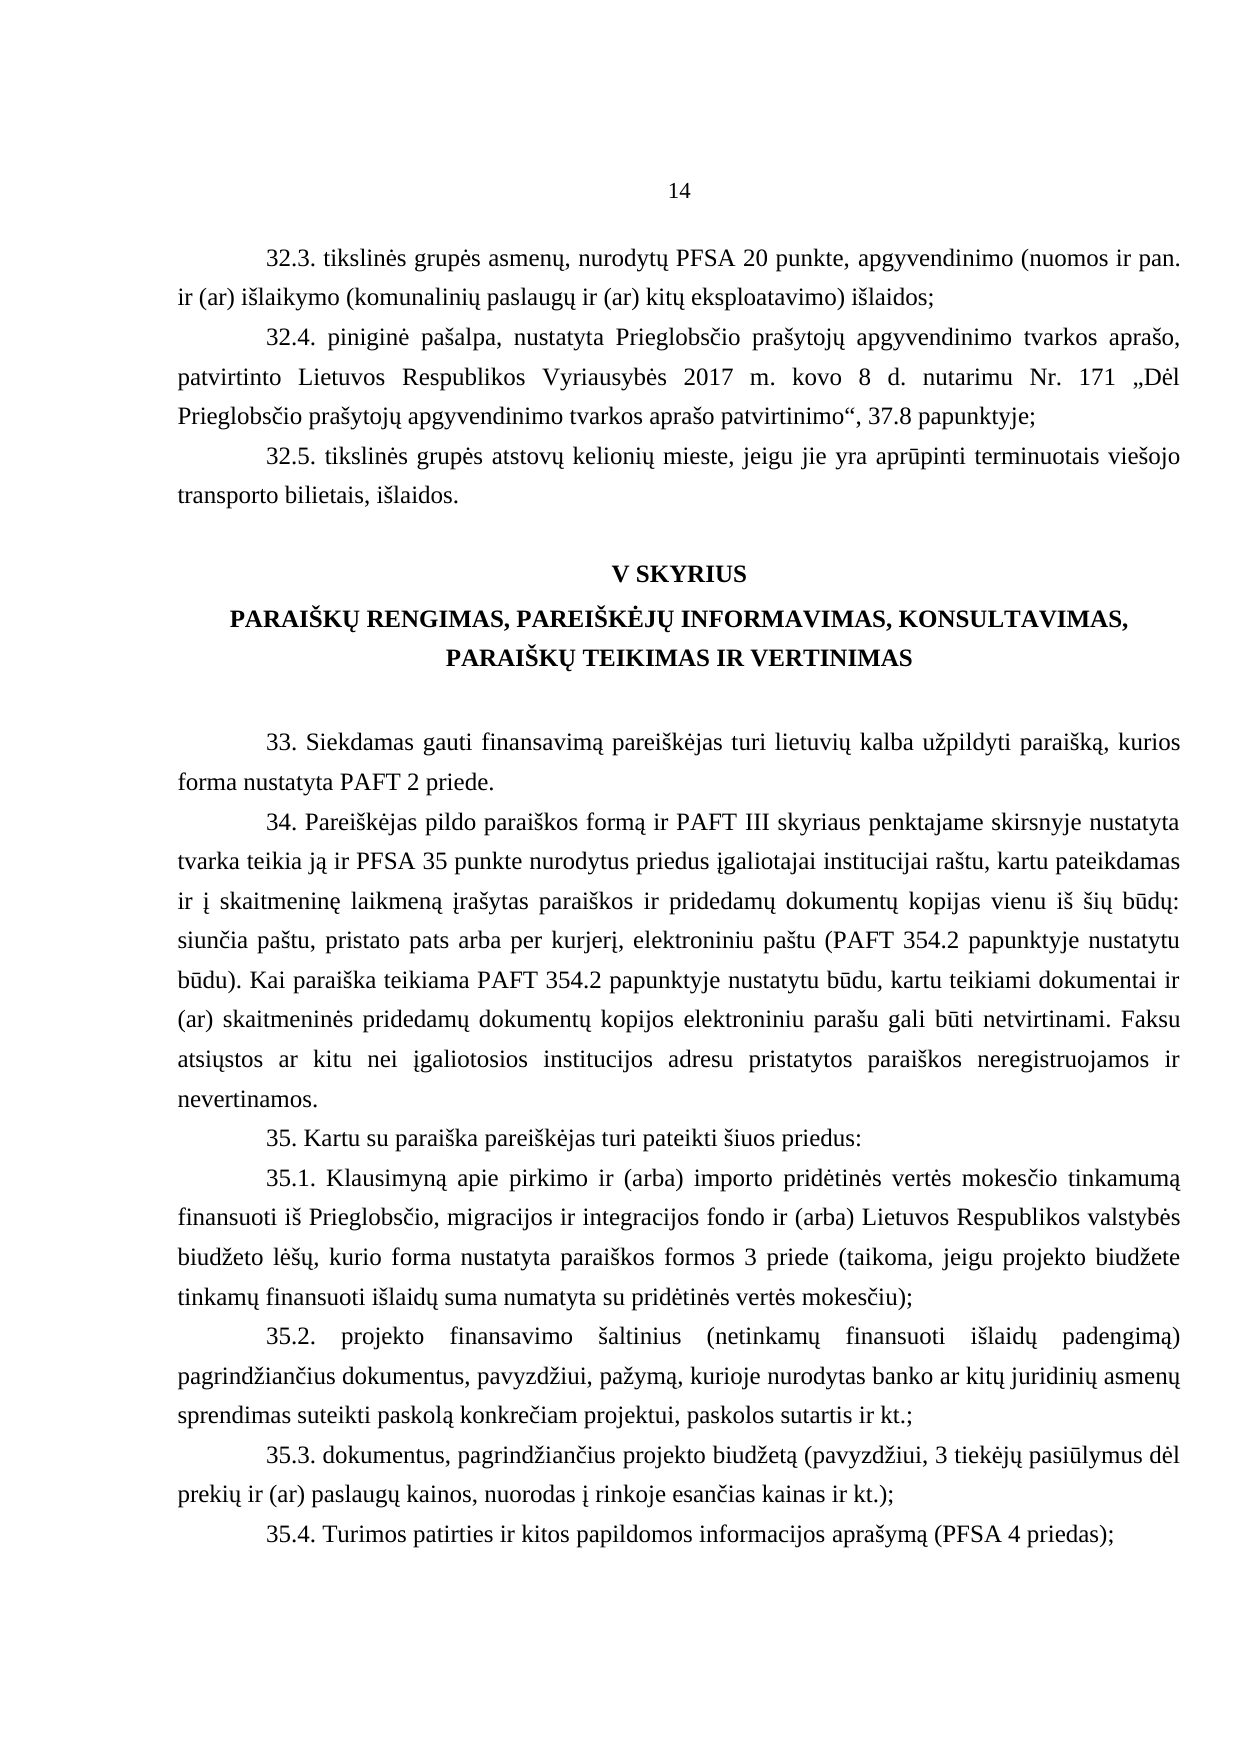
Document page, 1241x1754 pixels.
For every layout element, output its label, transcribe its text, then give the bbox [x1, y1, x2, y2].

text 32.3. tikslinės grupės asmenų, nurodytų PFSA 20 punkte, apgyvendinimo (nuomos ir pan. ir (ar) išlaikymo (komunalinių paslaugų ir (ar) kitų eksploatavimo) išlaidos; [177, 232, 1181, 311]
text 35.2. projekto finansavimo šaltinius (netinkamų finansuoti išlaidų padengimą) pagrindžiančius dokumentus, pavyzdžiui, pažymą, kurioje nurodytas banko ar kitų juridinių asmenų sprendimas suteikti paskolą konkrečiam projektui, paskolos sutartis ir kt.; [177, 1310, 1181, 1429]
text 32.4. piniginė pašalpa, nustatyta Prieglobsčio prašytojų apgyvendinimo tvarkos aprašo, patvirtinto Lietuvos Respublikos Vyriausybės 2017 m. kovo 8 d. nutarimu Nr. 171 „Dėl Prieglobsčio prašytojų apgyvendinimo tvarkos aprašo patvirtinimo“, 37.8 papunktyje; [177, 311, 1181, 430]
text 32.5. tikslinės grupės atstovų kelionių mieste, jeigu jie yra aprūpinti terminuotais viešojo transporto bilietais, išlaidos. [177, 430, 1181, 509]
text V SKYRIUS [177, 549, 1181, 588]
text 35.4. Turimos patirties ir kitos papildomos informacijos aprašymą (PFSA 4 priedas); [177, 1508, 1181, 1548]
text 35.1. Klausimyną apie pirkimo ir (arba) importo pridėtinės vertės mokesčio tinkamumą finansuoti iš Prieglobsčio, migracijos ir integracijos fondo ir (arba) Lietuvos Respublikos valstybės biudžeto lėšų, kurio forma nustatyta paraiškos formos 3 priede (taikoma, jeigu projekto biudžete tinkamų finansuoti išlaidų suma numatyta su pridėtinės vertės mokesčiu); [177, 1152, 1181, 1310]
text PARAIŠKŲ RENGIMAS, PAREIŠKĖJŲ INFORMAVIMAS, KONSULTAVIMAS, PARAIŠKŲ TEIKIMAS IR VERTINIMAS [177, 593, 1181, 672]
text 35.3. dokumentus, pagrindžiančius projekto biudžetą (pavyzdžiui, 3 tiekėjų pasiūlymus dėl prekių ir (ar) paslaugų kainos, nuorodas į rinkoje esančias kainas ir kt.); [177, 1429, 1181, 1508]
text 34. Pareiškėjas pildo paraiškos formą ir PAFT III skyriaus penktajame skirsnyje nustatyta tvarka teikia ją ir PFSA 35 punkte nurodytus priedus įgaliotajai institucijai raštu, kartu pateikdamas ir į skaitmeninę laikmeną įrašytas paraiškos ir pridedamų dokumentų kopijas vienu iš šių būdų: siunčia paštu, pristato pats arba per kurjerį, elektroniniu paštu (PAFT 354.2 papunktyje nustatytu būdu). Kai paraiška teikiama PAFT 354.2 papunktyje nustatytu būdu, kartu teikiami dokumentai ir (ar) skaitmeninės pridedamų dokumentų kopijos elektroniniu parašu gali būti netvirtinami. Faksu atsiųstos ar kitu nei įgaliotosios institucijos adresu pristatytos paraiškos neregistruojamos ir nevertinamos. [177, 796, 1181, 1112]
text 35. Kartu su paraiška pareiškėjas turi pateikti šiuos priedus: [177, 1112, 1181, 1152]
text 33. Siekdamas gauti finansavimą pareiškėjas turi lietuvių kalba užpildyti paraišką, kurios forma nustatyta PAFT 2 priede. [177, 717, 1181, 796]
